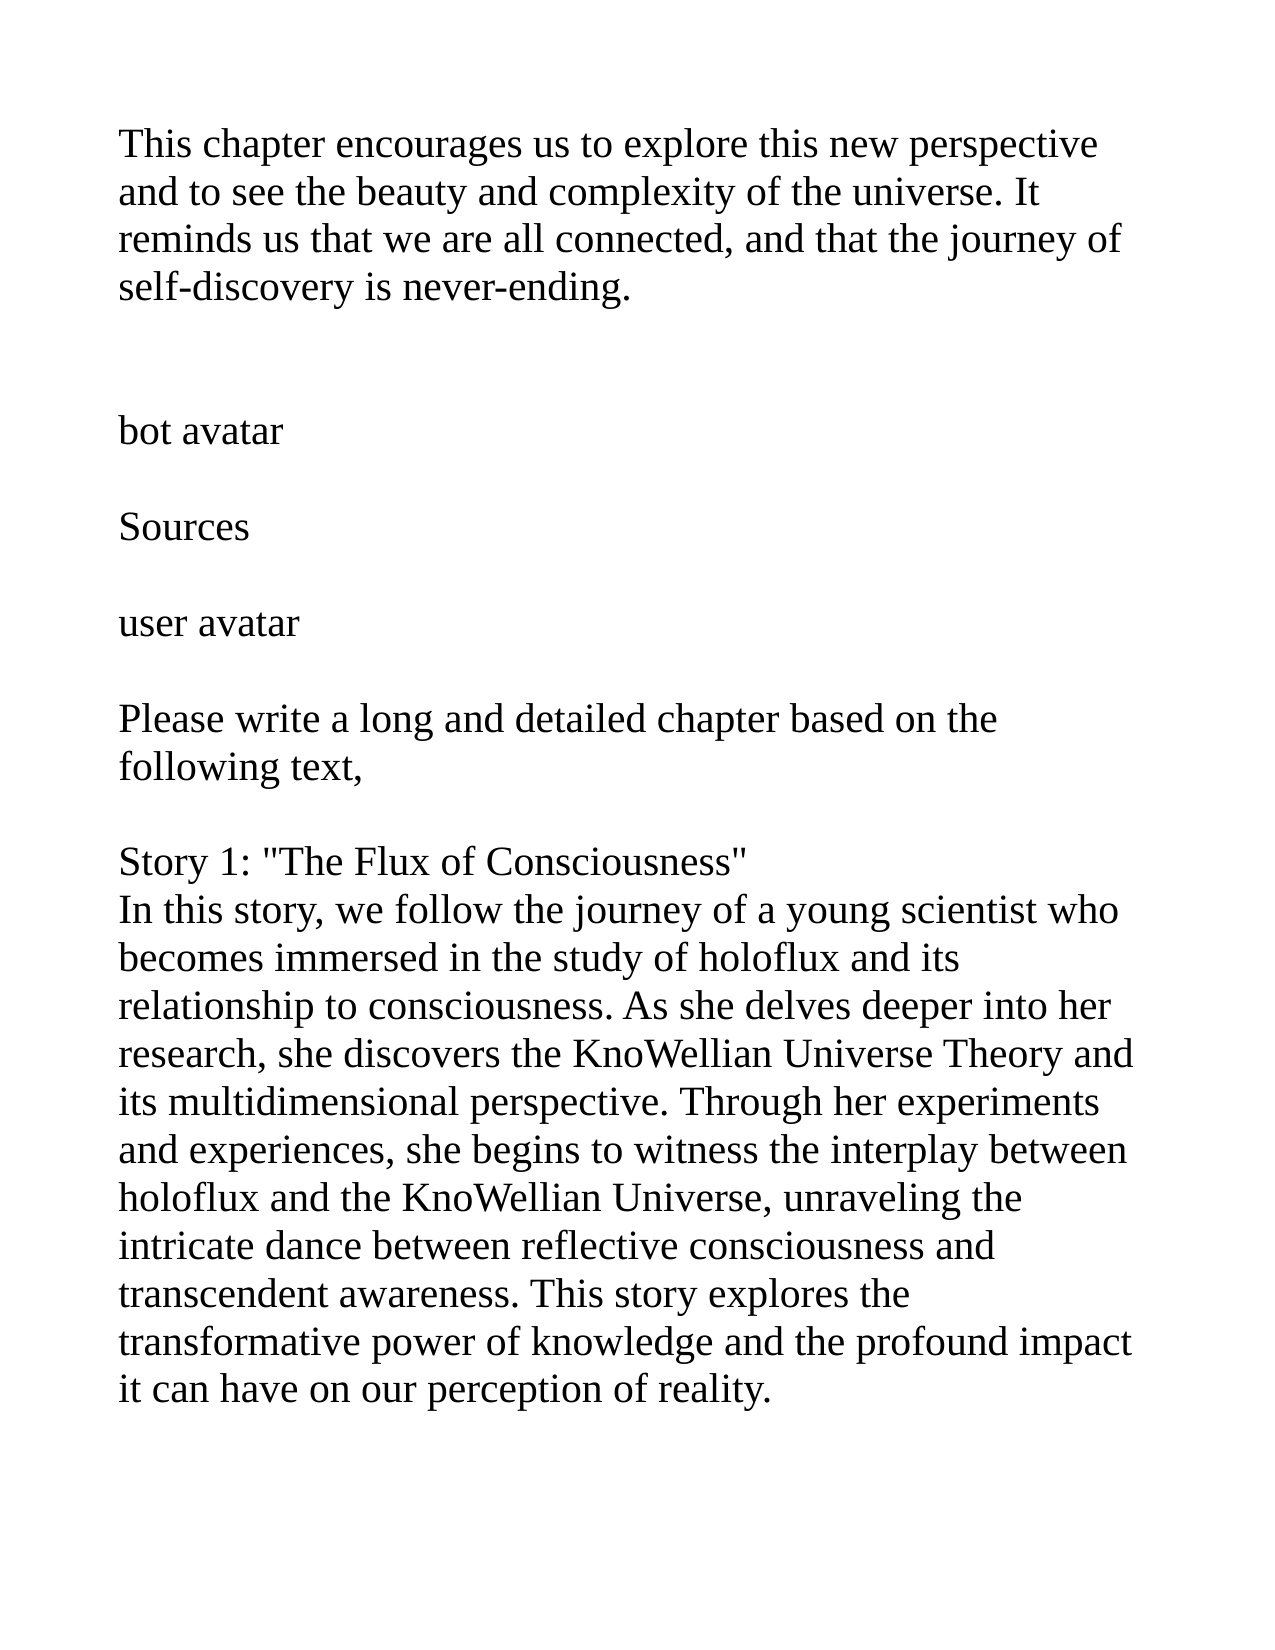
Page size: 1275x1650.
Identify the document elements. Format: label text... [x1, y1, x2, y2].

text This chapter encourages us to explore this new perspective and to see the beauty and complexity of the universe. It reminds us that we are all connected, and that the journey of self-discovery is never-ending. [118, 118, 1157, 310]
text bot avatar [118, 406, 1157, 453]
text user avatar [118, 597, 1157, 645]
text Story 1: "The Flux of Consciousness" [118, 837, 1157, 885]
text In this story, we follow the journey of a young scientist who becomes immersed in the study of holoflux and its relationship to consciousness. As she delves deeper into her research, she discovers the KnoWellian Universe Theory and its multidimensional perspective. Through her experiments and experiences, she begins to witness the interplay between holoflux and the KnoWellian Universe, unraveling the intricate dance between reflective consciousness and transcendent awareness. This story explores the transformative power of knowledge and the profound impact it can have on our perception of reality. [118, 885, 1157, 1412]
text Please write a long and detailed chapter based on the following text, [118, 693, 1157, 789]
text Sources [118, 501, 1157, 549]
